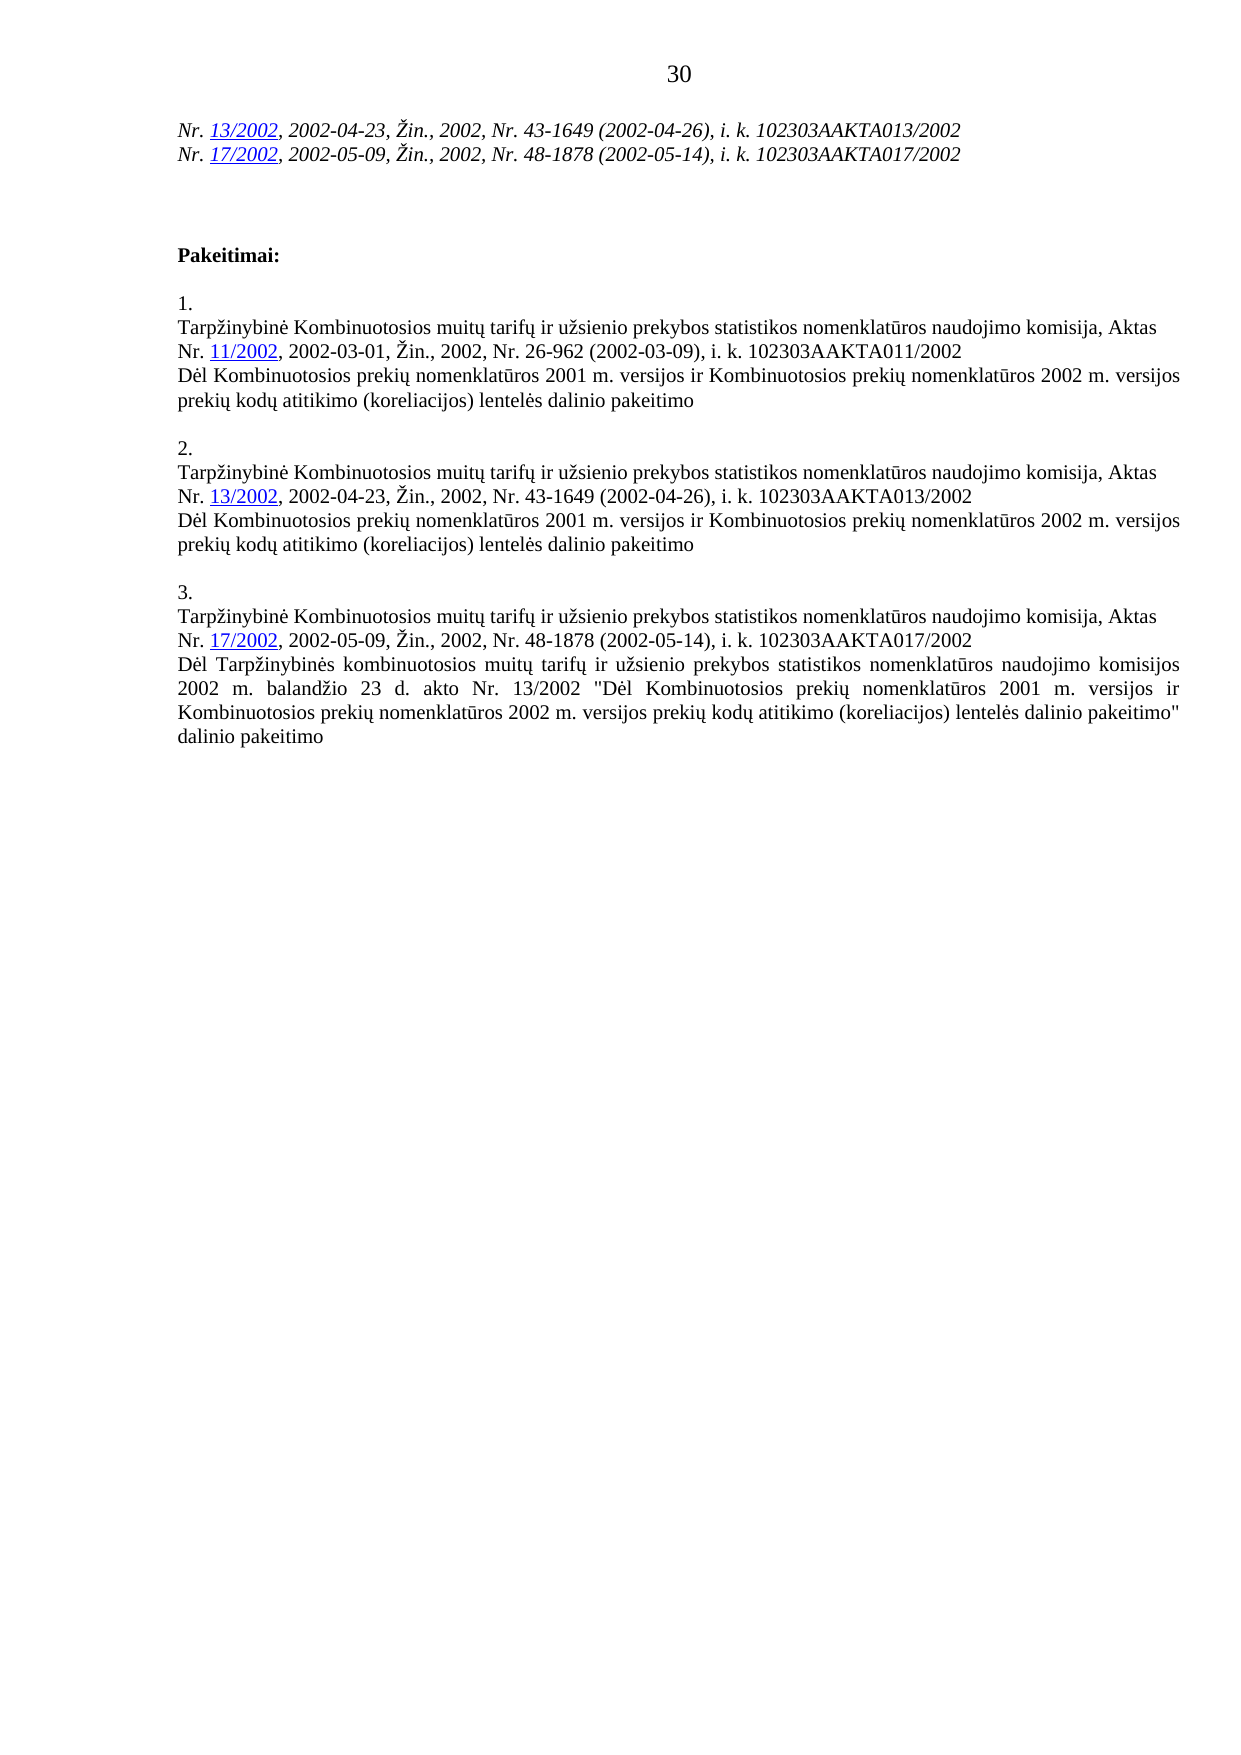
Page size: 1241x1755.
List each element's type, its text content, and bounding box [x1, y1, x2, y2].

text 3. [177, 580, 1181, 604]
text Nr. 17/2002, 2002-05-09, Žin., 2002, Nr. 48-1878 (2002-05-14), i. k. 102303AAKTA017/2002 [177, 142, 1181, 166]
text Dėl Kombinuotosios prekių nomenklatūros 2001 m. versijos ir Kombinuotosios prekių nomenklatūros 2002 m. versijos prekių kodų atitikimo (koreliacijos) lentelės dalinio pakeitimo [177, 363, 1181, 412]
text Tarpžinybinė Kombinuotosios muitų tarifų ir užsienio prekybos statistikos nomenklatūros naudojimo komisija, Aktas [177, 315, 1181, 339]
text Tarpžinybinė Kombinuotosios muitų tarifų ir užsienio prekybos statistikos nomenklatūros naudojimo komisija, Aktas [177, 604, 1181, 628]
text 2. [177, 436, 1181, 460]
text Dėl Tarpžinybinės kombinuotosios muitų tarifų ir užsienio prekybos statistikos nomenklatūros naudojimo komisijos 2002 m. balandžio 23 d. akto Nr. 13/2002 "Dėl Kombinuotosios prekių nomenklatūros 2001 m. versijos ir Kombinuotosios prekių nomenklatūros 2002 m. versijos prekių kodų atitikimo (koreliacijos) lentelės dalinio pakeitimo" dalinio pakeitimo [177, 652, 1181, 748]
text Nr. 13/2002, 2002-04-23, Žin., 2002, Nr. 43-1649 (2002-04-26), i. k. 102303AAKTA013/2002 [177, 118, 1181, 142]
text 1. [177, 291, 1181, 315]
text Pakeitimai: [177, 243, 1181, 267]
text Nr. 17/2002, 2002-05-09, Žin., 2002, Nr. 48-1878 (2002-05-14), i. k. 102303AAKTA017/2002 [177, 628, 1181, 652]
text Tarpžinybinė Kombinuotosios muitų tarifų ir užsienio prekybos statistikos nomenklatūros naudojimo komisija, Aktas [177, 460, 1181, 484]
text Dėl Kombinuotosios prekių nomenklatūros 2001 m. versijos ir Kombinuotosios prekių nomenklatūros 2002 m. versijos prekių kodų atitikimo (koreliacijos) lentelės dalinio pakeitimo [177, 508, 1181, 556]
text Nr. 11/2002, 2002-03-01, Žin., 2002, Nr. 26-962 (2002-03-09), i. k. 102303AAKTA011/2002 [177, 339, 1181, 363]
text Nr. 13/2002, 2002-04-23, Žin., 2002, Nr. 43-1649 (2002-04-26), i. k. 102303AAKTA013/2002 [177, 484, 1181, 508]
